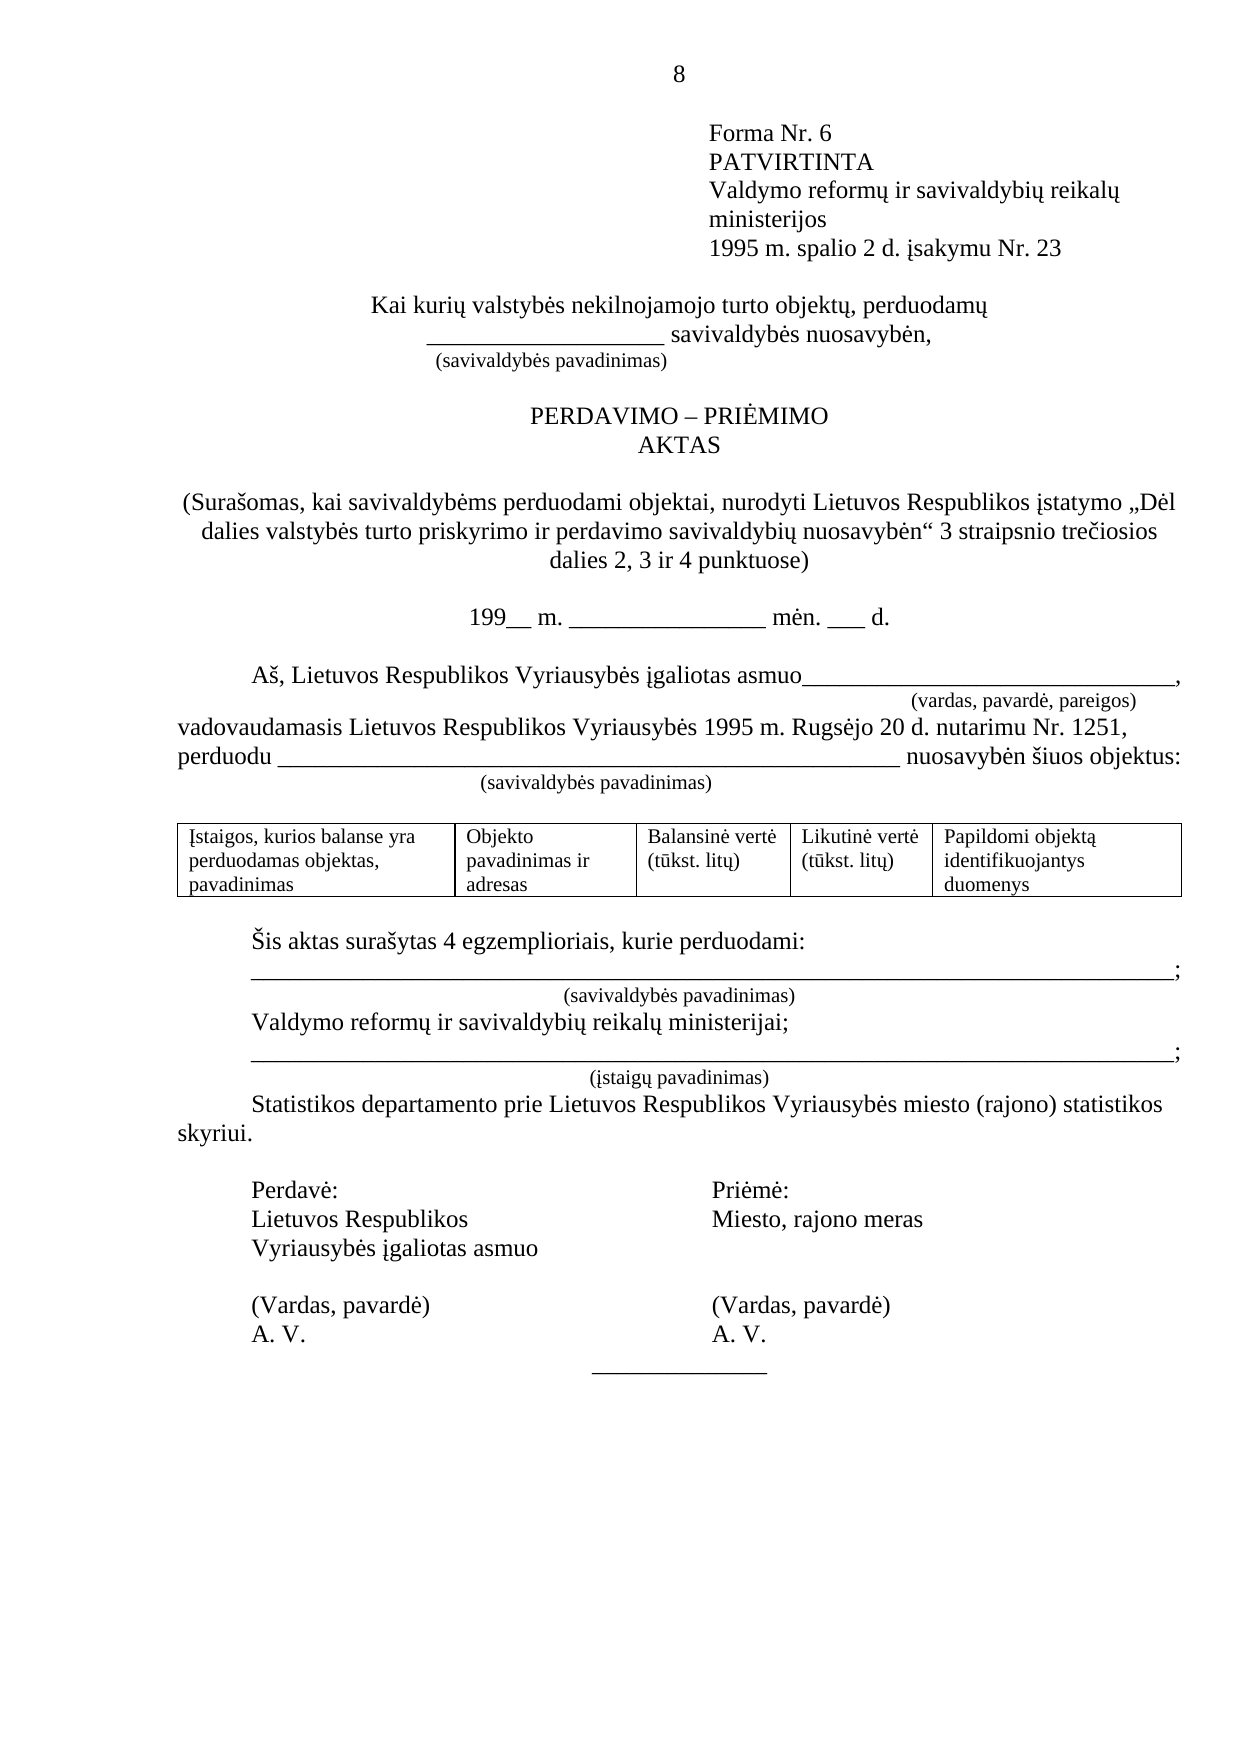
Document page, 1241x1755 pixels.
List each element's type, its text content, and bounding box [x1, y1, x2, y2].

text Šis aktas surašytas 4 egzemplioriais, kurie perduodami: [177, 926, 1181, 954]
table_header Papildomi objektą identifikuojantys duomenys [933, 824, 1181, 896]
text Perdavė: Priėmė: [177, 1175, 1181, 1204]
text (savivaldybės pavadinimas) [177, 770, 1181, 794]
text 199__ m. mėn. ___ d. [177, 602, 1181, 631]
text Valdymo reformų ir savivaldybių reikalų [177, 176, 1181, 204]
text Forma Nr. 6 [177, 118, 1181, 147]
table_header Objekto pavadinimas ir adresas [456, 824, 636, 896]
text (Surašomas, kai savivaldybėms perduodami objektai, nurodyti Lietuvos Respublikos įstatymo „Dėl dalies valstybės turto priskyrimo ir perdavimo savivaldybių nuosavybėn“ 3 straipsnio trečiosios dalies 2, 3 ir 4 punktuose) [177, 487, 1181, 573]
text Aš, Lietuvos Respublikos Vyriausybės įgaliotas asmuo , [177, 660, 1181, 688]
text Kai kurių valstybės nekilnojamojo turto objektų, perduodamų [177, 291, 1181, 319]
text (savivaldybės pavadinimas) [177, 983, 1181, 1007]
text A. V. A. V. [177, 1319, 1181, 1348]
text ; [177, 1036, 1181, 1065]
text (Vardas, pavardė) (Vardas, pavardė) [177, 1290, 1181, 1319]
text (vardas, pavardė, pareigos) [177, 688, 1181, 712]
text PERDAVIMO – PRIĖMIMO [177, 401, 1181, 430]
text (įstaigų pavadinimas) [177, 1065, 1181, 1089]
text (savivaldybės pavadinimas) [177, 348, 1181, 372]
text PATVIRTINTA [177, 147, 1181, 176]
text vadovaudamasis Lietuvos Respublikos Vyriausybės 1995 m. Rugsėjo 20 d. nutarimu Nr. 1251, perduodu nuosavybėn šiuos objektus: [177, 712, 1181, 770]
text ministerijos [177, 204, 1181, 233]
table_header Balansinė vertė (tūkst. litų) [637, 824, 790, 896]
text Statistikos departamento prie Lietuvos Respublikos Vyriausybės miesto (rajono) statistikos skyriui. [177, 1089, 1181, 1146]
text ______________ [177, 1348, 1181, 1376]
text 1995 m. spalio 2 d. įsakymu Nr. 23 [177, 233, 1181, 262]
text Vyriausybės įgaliotas asmuo [177, 1233, 1181, 1261]
table_header Likutinė vertė (tūkst. litų) [791, 824, 932, 896]
text Valdymo reformų ir savivaldybių reikalų ministerijai; [177, 1007, 1181, 1036]
table_header Įstaigos, kurios balanse yra perduodamas objektas, pavadinimas [178, 824, 454, 896]
text Lietuvos Respublikos Miesto, rajono meras [177, 1204, 1181, 1233]
text ; [177, 954, 1181, 983]
text AKTAS [177, 430, 1181, 458]
text savivaldybės nuosavybėn, [177, 319, 1181, 348]
